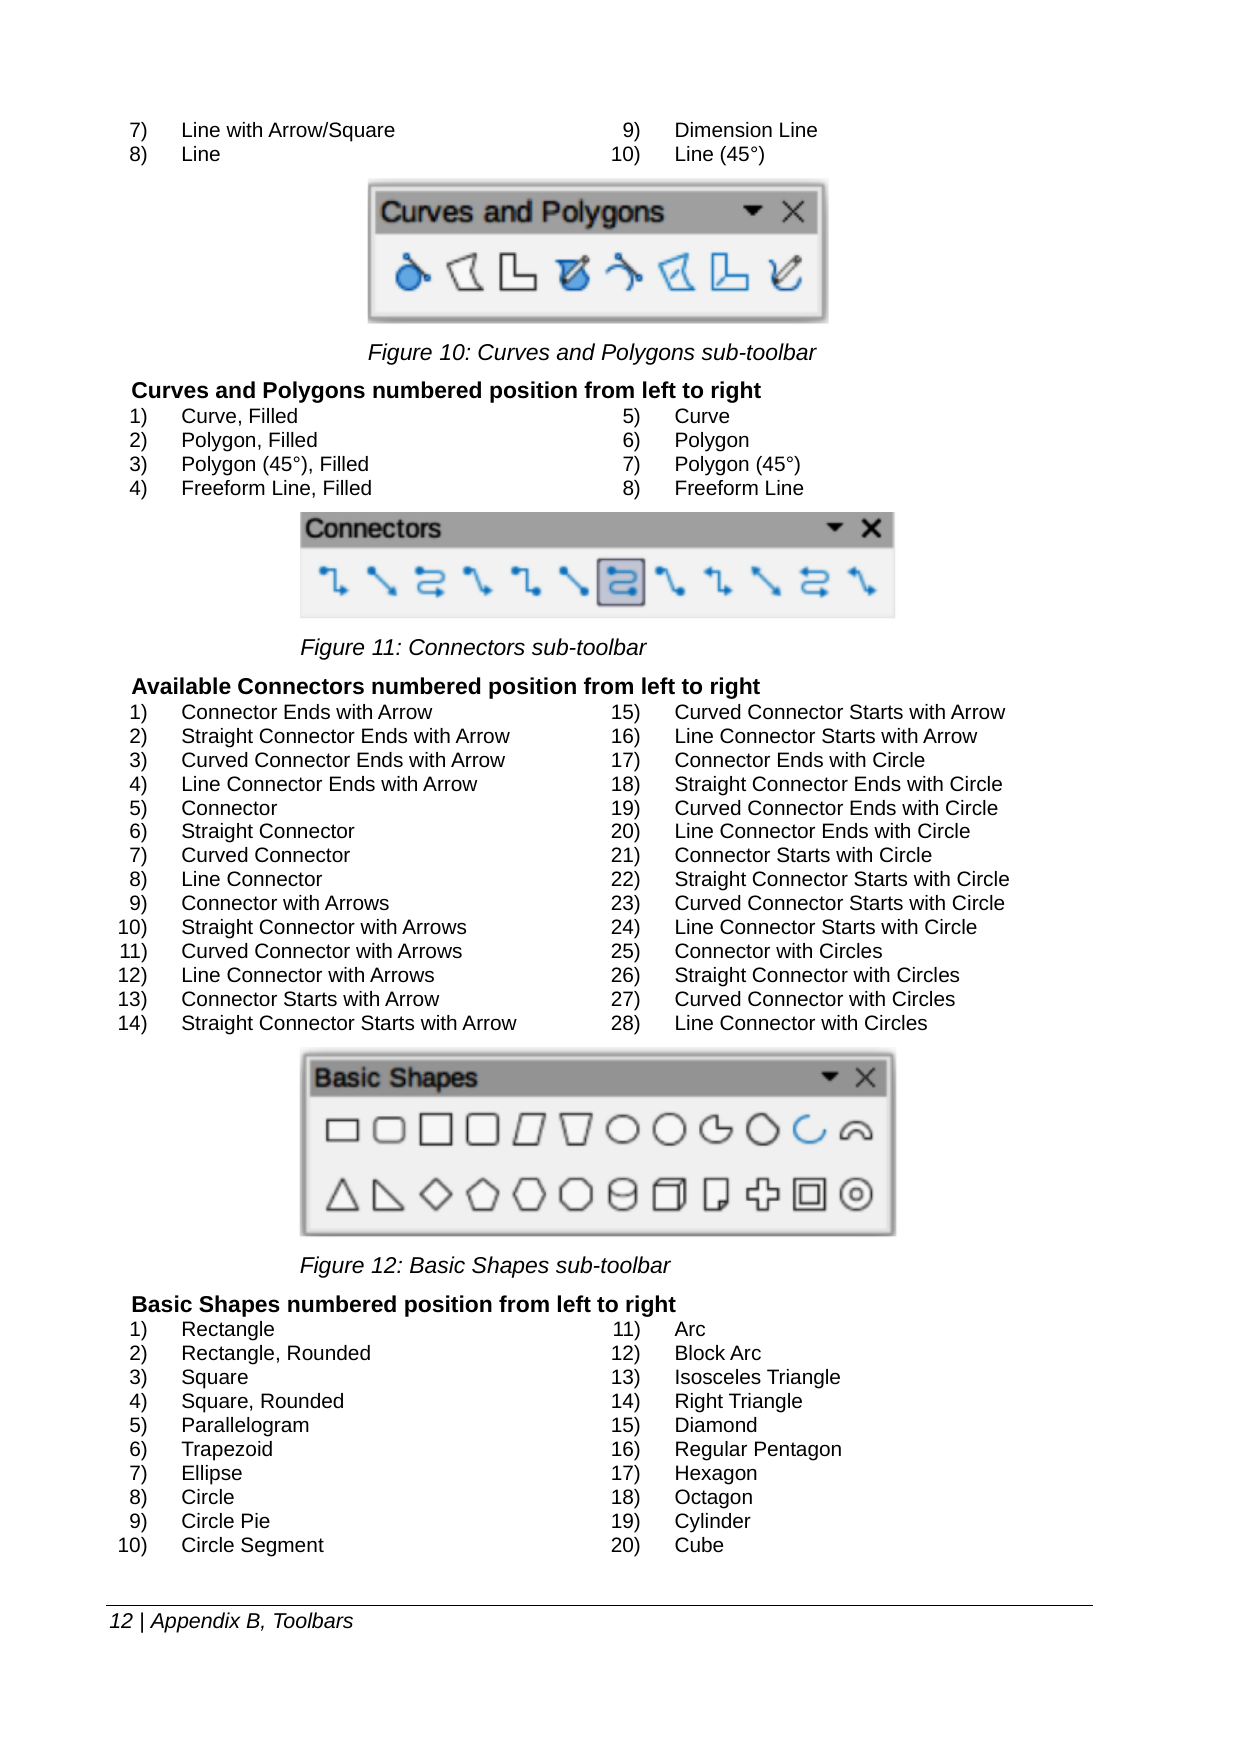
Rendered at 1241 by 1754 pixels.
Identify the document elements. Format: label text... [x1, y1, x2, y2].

list Line Connector with Circles [641, 1011, 1093, 1035]
list Connector with Arrows [148, 891, 599, 915]
text Figure 11: Connectors sub-toolbar [300, 634, 899, 661]
list Connector Starts with Circle [641, 843, 1093, 867]
list Connector with Circles [641, 939, 1093, 963]
list Polygon [641, 428, 1093, 452]
list Straight Connector with Arrows [148, 915, 599, 939]
list Polygon (45°), Filled [148, 452, 599, 476]
list Circle [148, 1485, 599, 1509]
list Regular Pentagon [641, 1437, 1093, 1461]
list Connector Starts with Arrow [148, 987, 599, 1011]
list Curve, Filled [148, 404, 599, 428]
list Ellipse [148, 1461, 599, 1485]
list Curved Connector with Arrows [148, 939, 599, 963]
list Polygon, Filled [148, 428, 599, 452]
list Line Connector [148, 867, 599, 891]
list Isosceles Triangle [641, 1365, 1093, 1389]
list Curve [641, 404, 1093, 428]
list Straight Connector Ends with Circle [641, 771, 1093, 795]
list Line Connector with Arrows [148, 963, 599, 987]
list Circle Pie [148, 1509, 599, 1533]
list Line Connector Ends with Circle [641, 819, 1093, 843]
list Rectangle, Rounded [148, 1341, 599, 1365]
list Straight Connector Starts with Arrow [148, 1011, 599, 1035]
text Figure 12: Basic Shapes sub-toolbar [299, 1252, 899, 1278]
list Block Arc [641, 1341, 1093, 1365]
list Straight Connector Ends with Arrow [148, 723, 599, 747]
picture [367, 178, 832, 327]
list Dimension Line [641, 118, 1093, 142]
list Trapezoid [148, 1437, 599, 1461]
text Available Connectors numbered position from left to right [131, 673, 1093, 699]
picture [300, 512, 899, 622]
list Curved Connector Starts with Arrow [641, 699, 1093, 723]
list Parallelogram [148, 1413, 599, 1437]
list Circle Segment [148, 1533, 599, 1557]
list Curved Connector Starts with Circle [641, 891, 1093, 915]
list Line with Arrow/Square [148, 118, 599, 142]
list Curved Connector with Circles [641, 987, 1093, 1011]
list Line [148, 142, 599, 166]
list Right Triangle [641, 1389, 1093, 1413]
text Figure 10: Curves and Polygons sub-toolbar [368, 339, 831, 365]
list Line Connector Starts with Arrow [641, 723, 1093, 747]
list Connector Ends with Circle [641, 747, 1093, 771]
list Straight Connector with Circles [641, 963, 1093, 987]
text Basic Shapes numbered position from left to right [131, 1291, 1093, 1317]
list Straight Connector Starts with Circle [641, 867, 1093, 891]
list Straight Connector [148, 819, 599, 843]
list Square, Rounded [148, 1389, 599, 1413]
list Curved Connector Ends with Arrow [148, 747, 599, 771]
list Line (45°) [641, 142, 1093, 166]
list Freeform Line, Filled [148, 476, 599, 500]
list Arc [641, 1317, 1093, 1341]
list Polygon (45°) [641, 452, 1093, 476]
list Rectangle [148, 1317, 599, 1341]
list Cube [641, 1533, 1093, 1557]
list Curved Connector Ends with Circle [641, 795, 1093, 819]
list Hexagon [641, 1461, 1093, 1485]
list Line Connector Ends with Arrow [148, 771, 599, 795]
list Diamond [641, 1413, 1093, 1437]
list Curved Connector [148, 843, 599, 867]
list Square [148, 1365, 599, 1389]
text Curves and Polygons numbered position from left to right [131, 377, 1093, 404]
list Connector Ends with Arrow [148, 699, 599, 723]
list Octagon [641, 1485, 1093, 1509]
picture [299, 1047, 900, 1240]
list Cylinder [641, 1509, 1093, 1533]
list Freeform Line [641, 476, 1093, 500]
list Line Connector Starts with Circle [641, 915, 1093, 939]
list Connector [148, 795, 599, 819]
